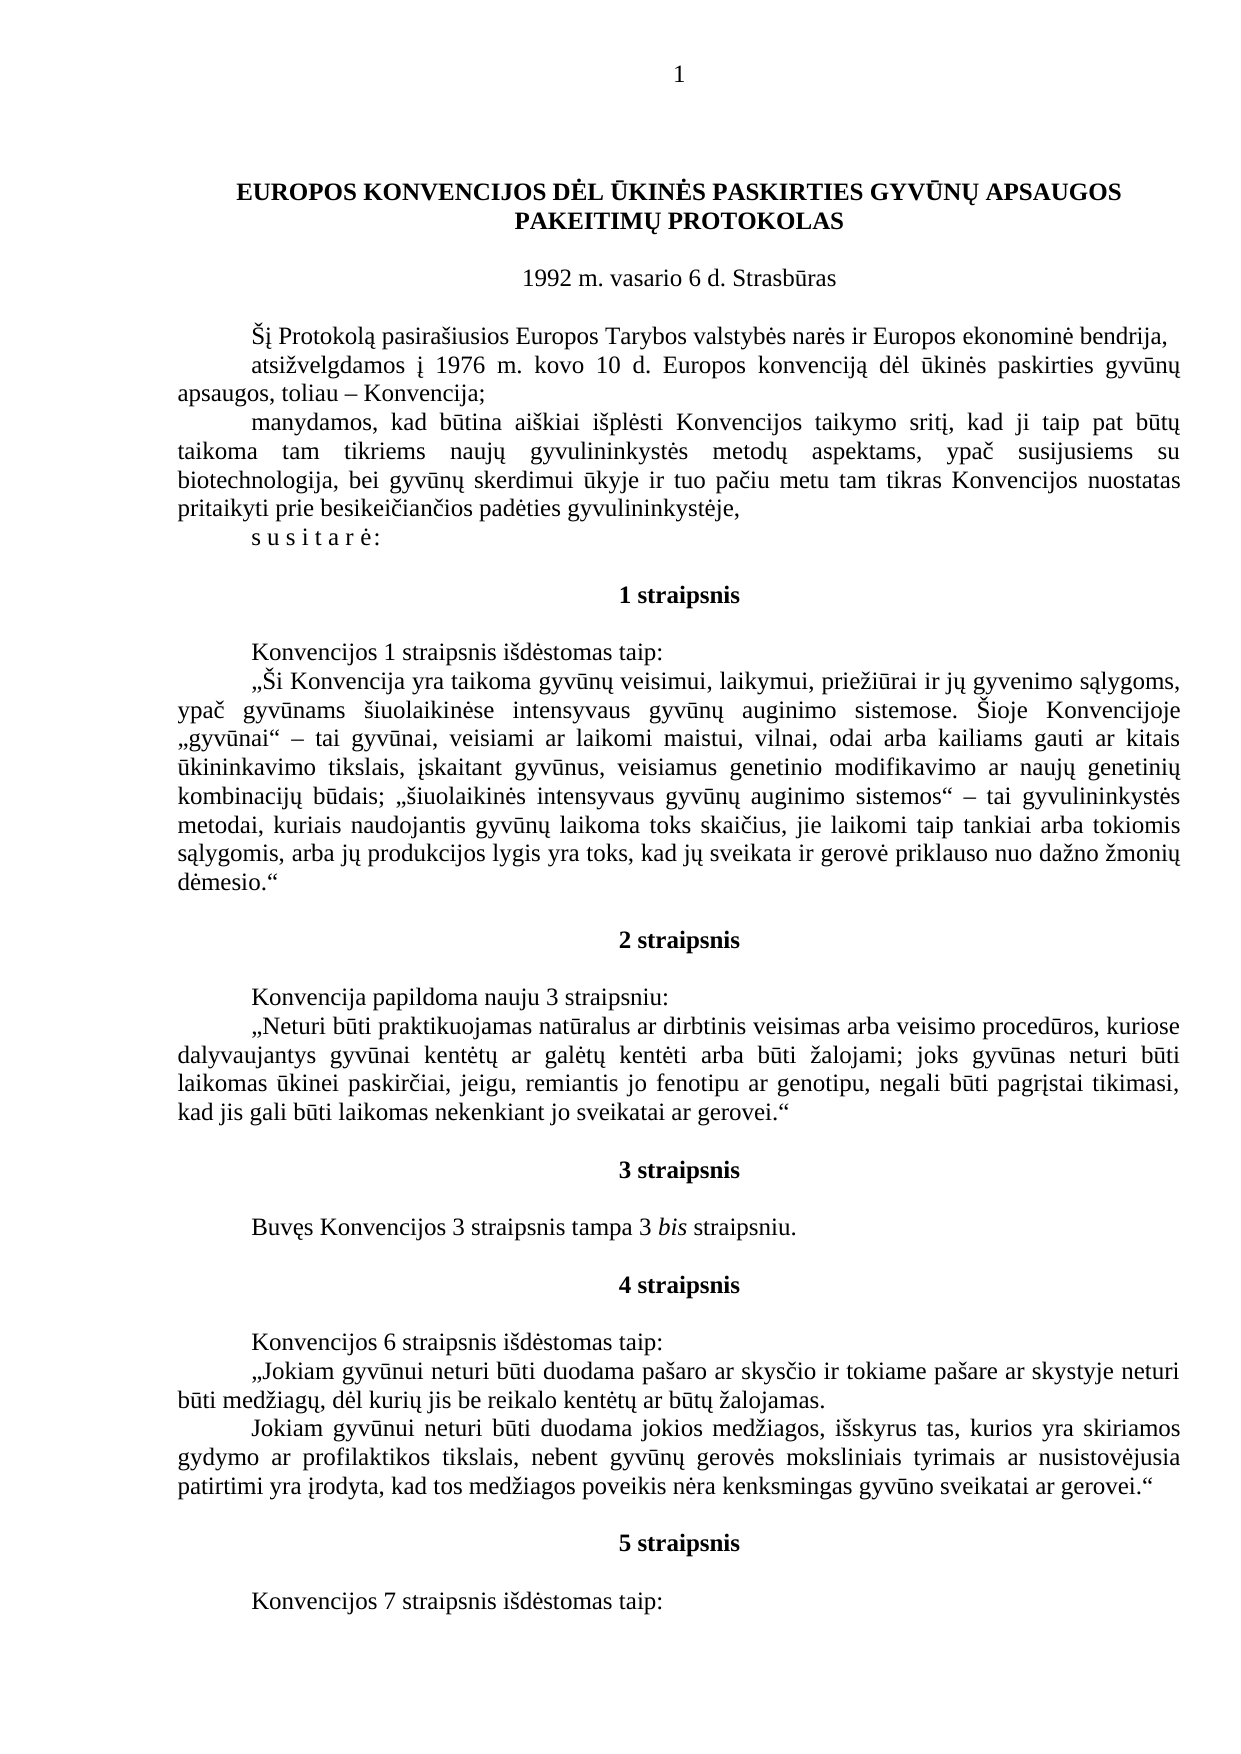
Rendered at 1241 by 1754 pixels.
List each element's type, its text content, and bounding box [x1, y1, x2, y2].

text 1992 m. vasario 6 d. Strasbūras [177, 263, 1181, 292]
text Konvencijos 6 straipsnis išdėstomas taip: [177, 1327, 1181, 1356]
text Buvęs Konvencijos 3 straipsnis tampa 3 bis straipsniu. [177, 1212, 1181, 1241]
text manydamos, kad būtina aiškiai išplėsti Konvencijos taikymo sritį, kad ji taip pat būtų taikoma tam tikriems naujų gyvulininkystės metodų aspektams, ypač susijusiems su biotechnologija, bei gyvūnų skerdimui ūkyje ir tuo pačiu metu tam tikras Konvencijos nuostatas pritaikyti prie besikeičiančios padėties gyvulininkystėje, [177, 407, 1181, 522]
text 4 straipsnis [177, 1270, 1181, 1298]
text „Neturi būti praktikuojamas natūralus ar dirbtinis veisimas arba veisimo procedūros, kuriose dalyvaujantys gyvūnai kentėtų ar galėtų kentėti arba būti žalojami; joks gyvūnas neturi būti laikomas ūkinei paskirčiai, jeigu, remiantis jo fenotipu ar genotipu, negali būti pagrįstai tikimasi, kad jis gali būti laikomas nekenkiant jo sveikatai ar gerovei.“ [177, 1011, 1181, 1126]
text „Jokiam gyvūnui neturi būti duodama pašaro ar skysčio ir tokiame pašare ar skystyje neturi būti medžiagų, dėl kurių jis be reikalo kentėtų ar būtų žalojamas. [177, 1356, 1181, 1413]
text Jokiam gyvūnui neturi būti duodama jokios medžiagos, išskyrus tas, kurios yra skiriamos gydymo ar profilaktikos tikslais, nebent gyvūnų gerovės moksliniais tyrimais ar nusistovėjusia patirtimi yra įrodyta, kad tos medžiagos poveikis nėra kenksmingas gyvūno sveikatai ar gerovei.“ [177, 1413, 1181, 1500]
text Šį Protokolą pasirašiusios Europos Tarybos valstybės narės ir Europos ekonominė bendrija, [177, 321, 1181, 350]
text 1 straipsnis [177, 580, 1181, 608]
text 5 straipsnis [177, 1528, 1181, 1557]
text 2 straipsnis [177, 925, 1181, 953]
text „Ši Konvencija yra taikoma gyvūnų veisimui, laikymui, priežiūrai ir jų gyvenimo sąlygoms, ypač gyvūnams šiuolaikinėse intensyvaus gyvūnų auginimo sistemose. Šioje Konvencijoje „gyvūnai“ – tai gyvūnai, veisiami ar laikomi maistui, vilnai, odai arba kailiams gauti ar kitais ūkininkavimo tikslais, įskaitant gyvūnus, veisiamus genetinio modifikavimo ar naujų genetinių kombinacijų būdais; „šiuolaikinės intensyvaus gyvūnų auginimo sistemos“ – tai gyvulininkystės metodai, kuriais naudojantis gyvūnų laikoma toks skaičius, jie laikomi taip tankiai arba tokiomis sąlygomis, arba jų produkcijos lygis yra toks, kad jų sveikata ir gerovė priklauso nuo dažno žmonių dėmesio.“ [177, 666, 1181, 896]
text Konvencijos 1 straipsnis išdėstomas taip: [177, 637, 1181, 666]
text Konvencijos 7 straipsnis išdėstomas taip: [177, 1586, 1181, 1615]
text susitarė: [177, 522, 1181, 551]
text EUROPOS KONVENCIJOS DĖL ŪKINĖS PASKIRTIES GYVŪNŲ APSAUGOS PAKEITIMŲ PROTOKOLAS [177, 177, 1181, 235]
text atsižvelgdamos į 1976 m. kovo 10 d. Europos konvenciją dėl ūkinės paskirties gyvūnų apsaugos, toliau – Konvencija; [177, 350, 1181, 407]
text 3 straipsnis [177, 1155, 1181, 1183]
text Konvencija papildoma nauju 3 straipsniu: [177, 982, 1181, 1011]
